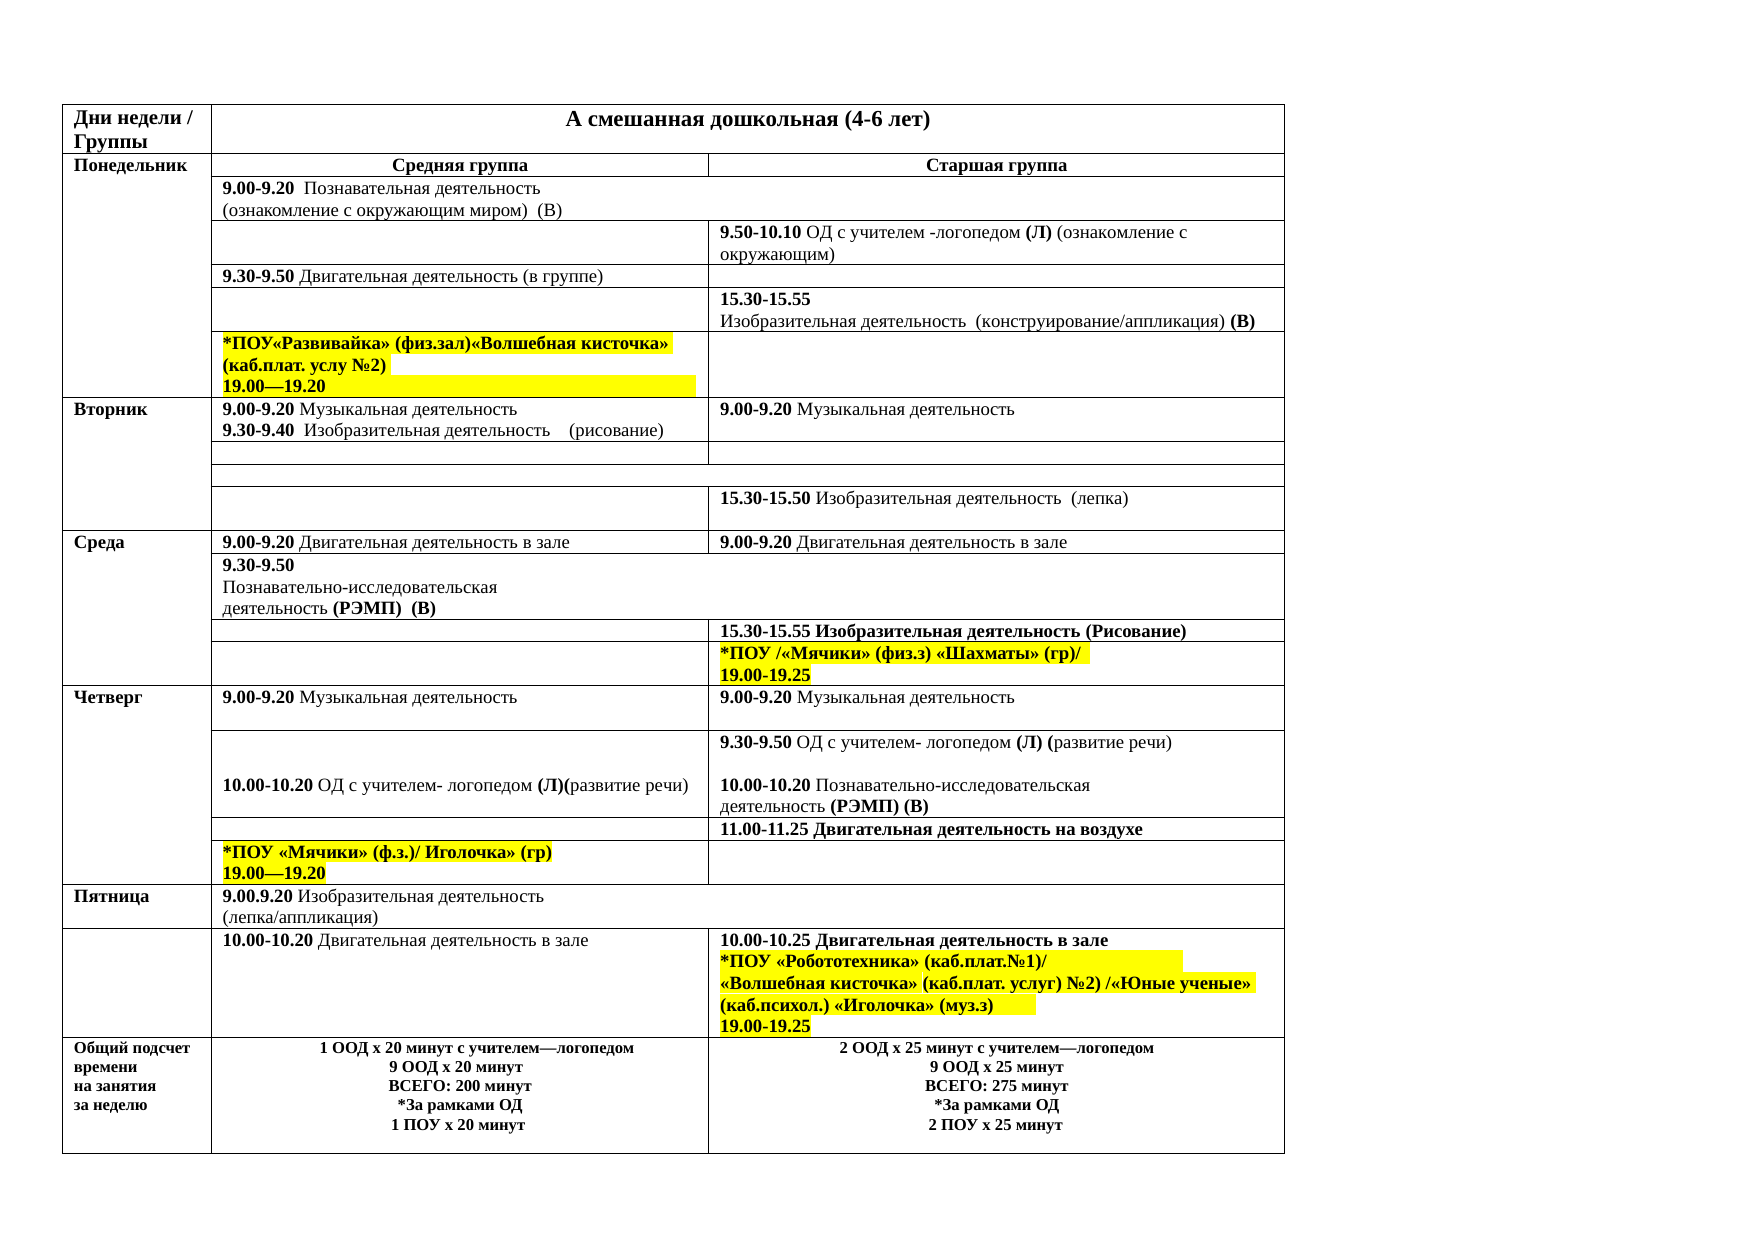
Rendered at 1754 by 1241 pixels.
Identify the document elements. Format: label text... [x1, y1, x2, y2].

table_cell 9.00.9.20 Изобразительная деятельность (лепка/аппликация) [212, 885, 1284, 928]
table_cell Среда [63, 531, 211, 685]
table_cell [709, 841, 1284, 884]
table_cell [709, 332, 1284, 397]
table_cell Общий подсчет времени на занятия за неделю [63, 1038, 211, 1153]
table_cell 9.00-9.20 Двигательная деятельность в зале [212, 531, 708, 553]
table_cell 10.00-10.20 ОД с учителем- логопедом (Л)(развитие речи) [212, 731, 708, 817]
table_cell 9.30-9.50 ОД с учителем- логопедом (Л) (развитие речи) 10.00-10.20 Познавательно-исследовательская деятельность (РЭМП) (В) [709, 731, 1284, 817]
table_cell *ПОУ «Мячики» (ф.з.)/ Иголочка» (гр) 19.00—19.20 [212, 841, 708, 884]
table_cell [212, 487, 708, 530]
table_cell 15.30-15.50 Изобразительная деятельность (лепка) [709, 487, 1284, 530]
table_cell 9.30-9.50 Двигательная деятельность (в группе) [212, 265, 708, 287]
table_header Дни недели / Группы [63, 105, 211, 153]
table_cell 10.00-10.25 Двигательная деятельность в зале *ПОУ «Робототехника» (каб.плат.№1)/ «Волшебная кисточка» (каб.плат. услуг) №2) /«Юные ученые» (каб.психол.) «Иголочка» (муз.з) 19.00-19.25 [709, 929, 1284, 1037]
table_cell 9.00-9.20 Музыкальная деятельность [709, 686, 1284, 729]
table_cell 9.00-9.20 Познавательная деятельность (ознакомление с окружающим миром) (В) [212, 177, 1284, 220]
table_cell [63, 929, 211, 1037]
table_cell Пятница [63, 885, 211, 928]
table_cell 1 ООД х 20 минут с учителем—логопедом 9 ООД х 20 минут ВСЕГО: 200 минут *За рамками ОД 1 ПОУ х 20 минут [212, 1038, 708, 1153]
table_cell Четверг [63, 686, 211, 884]
table_cell *ПОУ /«Мячики» (физ.з) «Шахматы» (гр)/ 19.00-19.25 [709, 642, 1284, 685]
table_cell Средняя группа [212, 154, 708, 176]
table_cell 15.30-15.55 Изобразительная деятельность (Рисование) [709, 620, 1284, 641]
table_cell Вторник [63, 398, 211, 530]
table_cell 9.00-9.20 Музыкальная деятельность 9.30-9.40 Изобразительная деятельность (рисование) [212, 398, 708, 441]
table_cell 11.00-11.25 Двигательная деятельность на воздухе [709, 818, 1284, 839]
table_cell [212, 818, 708, 839]
table_cell [212, 620, 708, 641]
table_cell 9.00-9.20 Музыкальная деятельность [212, 686, 708, 729]
table_header А смешанная дошкольная (4-6 лет) [212, 105, 1284, 153]
table_cell *ПОУ«Развивайка» (физ.зал)«Волшебная кисточка» (каб.плат. услу №2) 19.00—19.20 [212, 332, 708, 397]
table_cell 9.00-9.20 Музыкальная деятельность [709, 398, 1284, 441]
table_cell 15.30-15.55 Изобразительная деятельность (конструирование/аппликация) (В) [709, 288, 1284, 331]
table_cell [212, 288, 708, 331]
table_cell 9.50-10.10 ОД с учителем -логопедом (Л) (ознакомление с окружающим) [709, 221, 1284, 264]
table_cell Понедельник [63, 154, 211, 397]
table_cell Старшая группа [709, 154, 1284, 176]
table_cell [212, 221, 708, 264]
table_cell 9.00-9.20 Двигательная деятельность в зале [709, 531, 1284, 553]
table_cell 9.30-9.50 Познавательно-исследовательская деятельность (РЭМП) (В) [212, 554, 1284, 619]
table_cell [212, 465, 1284, 486]
table_cell [709, 442, 1284, 463]
table_cell [212, 442, 708, 463]
table_cell [709, 265, 1284, 287]
table_cell 2 ООД х 25 минут с учителем—логопедом 9 ООД х 25 минут ВСЕГО: 275 минут *За рамками ОД 2 ПОУ х 25 минут [709, 1038, 1284, 1153]
table_cell 10.00-10.20 Двигательная деятельность в зале [212, 929, 708, 1037]
table_cell [212, 642, 708, 685]
